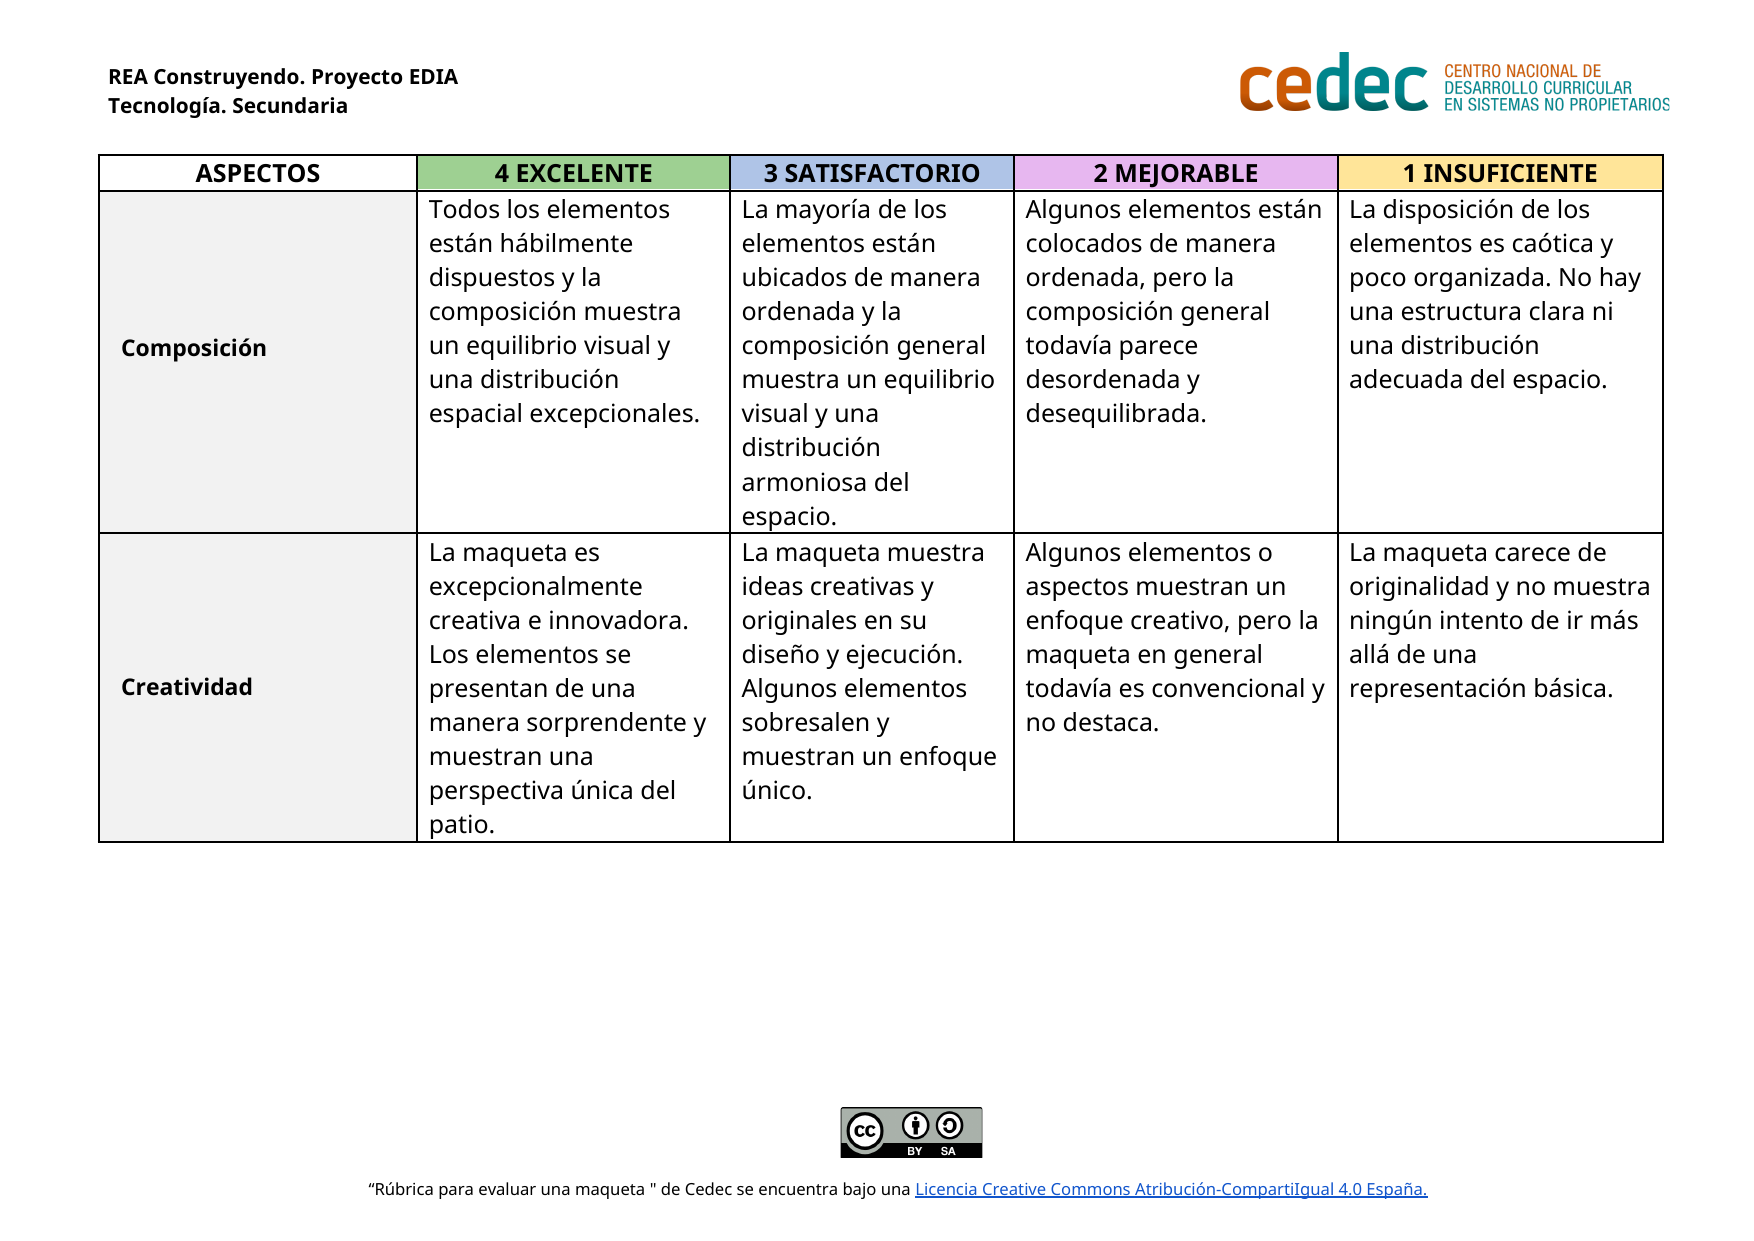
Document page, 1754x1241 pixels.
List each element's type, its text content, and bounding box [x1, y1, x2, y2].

table_cell Todos los elementos están hábilmente dispuestos y la composición muestra un equilibrio visual y una distribución espacial excepcionales. [418, 192, 729, 532]
table_cell La mayoría de los elementos están ubicados de manera ordenada y la composición general muestra un equilibrio visual y una distribución armoniosa del espacio. [731, 192, 1013, 532]
table_cell Algunos elementos están colocados de manera ordenada, pero la composición general todavía parece desordenada y desequilibrada. [1015, 192, 1337, 532]
table_cell Composición [100, 192, 416, 532]
picture [1240, 52, 1670, 111]
table_cell La disposición de los elementos es caótica y poco organizada. No hay una estructura clara ni una distribución adecuada del espacio. [1339, 192, 1662, 532]
table_header 4 EXCELENTE [418, 156, 729, 189]
picture [840, 1107, 983, 1158]
table_header 2 MEJORABLE [1015, 156, 1337, 189]
table_cell La maqueta muestra ideas creativas y originales en su diseño y ejecución. Algunos elementos sobresalen y muestran un enfoque único. [731, 534, 1013, 841]
table_cell Algunos elementos o aspectos muestran un enfoque creativo, pero la maqueta en general todavía es convencional y no destaca. [1015, 534, 1337, 841]
table_cell Creatividad [100, 534, 416, 841]
table_header ASPECTOS [100, 156, 416, 189]
table_header 1 INSUFICIENTE [1339, 156, 1662, 189]
table_header 3 SATISFACTORIO [731, 156, 1013, 189]
table_cell La maqueta es excepcionalmente creativa e innovadora. Los elementos se presentan de una manera sorprendente y muestran una perspectiva única del patio. [418, 534, 729, 841]
table_cell La maqueta carece de originalidad y no muestra ningún intento de ir más allá de una representación básica. [1339, 534, 1662, 841]
